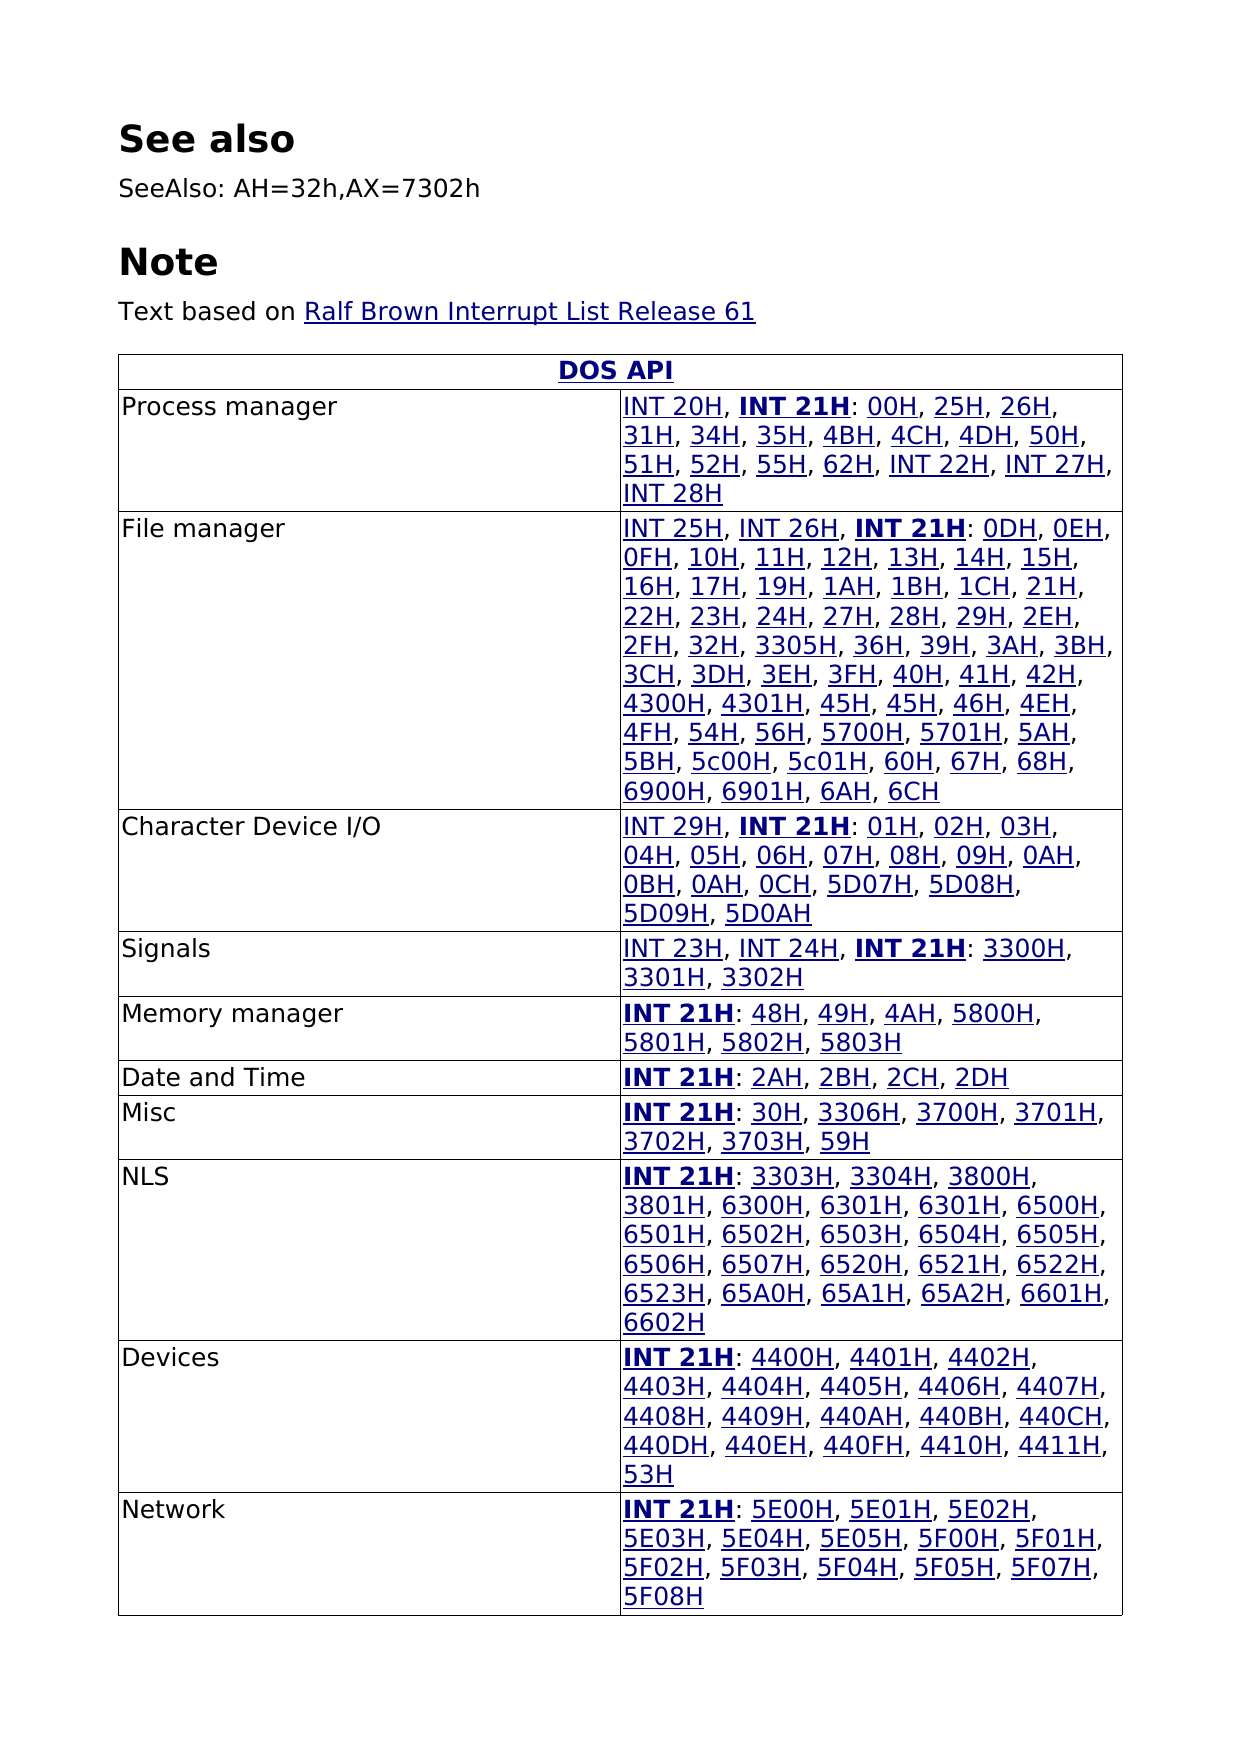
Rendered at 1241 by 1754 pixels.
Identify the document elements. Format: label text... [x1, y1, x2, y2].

table_cell INT 21H: 3303H, 3304H, 3800H, 3801H, 6300H, 6301H, 6301H, 6500H, 6501H, 6502H, 6503H, 6504H, 6505H, 6506H, 6507H, 6520H, 6521H, 6522H, 6523H, 65A0H, 65A1H, 65A2H, 6601H, 6602H [621, 1160, 1122, 1340]
table_cell Devices [119, 1341, 620, 1492]
table_cell NLS [119, 1160, 620, 1340]
table_cell INT 21H: 48H, 49H, 4AH, 5800H, 5801H, 5802H, 5803H [621, 997, 1122, 1060]
text Text based on Ralf Brown Interrupt List Release 61 [118, 297, 1122, 326]
table_header DOS API [119, 355, 1122, 389]
table_cell INT 29H, INT 21H: 01H, 02H, 03H, 04H, 05H, 06H, 07H, 08H, 09H, 0AH, 0BH, 0AH, 0CH, 5D07H, 5D08H, 5D09H, 5D0AH [621, 810, 1122, 931]
table_cell INT 21H: 30H, 3306H, 3700H, 3701H, 3702H, 3703H, 59H [621, 1096, 1122, 1159]
text SeeAlso: AH=32h,AX=7302h [118, 174, 1122, 203]
subtitle Note [118, 241, 1122, 284]
table_cell INT 25H, INT 26H, INT 21H: 0DH, 0EH, 0FH, 10H, 11H, 12H, 13H, 14H, 15H, 16H, 17H, 19H, 1AH, 1BH, 1CH, 21H, 22H, 23H, 24H, 27H, 28H, 29H, 2EH, 2FH, 32H, 3305H, 36H, 39H, 3AH, 3BH, 3CH, 3DH, 3EH, 3FH, 40H, 41H, 42H, 4300H, 4301H, 45H, 45H, 46H, 4EH, 4FH, 54H, 56H, 5700H, 5701H, 5AH, 5BH, 5c00H, 5c01H, 60H, 67H, 68H, 6900H, 6901H, 6AH, 6CH [621, 512, 1122, 809]
table_cell File manager [119, 512, 620, 809]
table_cell INT 21H: 4400H, 4401H, 4402H, 4403H, 4404H, 4405H, 4406H, 4407H, 4408H, 4409H, 440AH, 440BH, 440CH, 440DH, 440EH, 440FH, 4410H, 4411H, 53H [621, 1341, 1122, 1492]
table_cell INT 20H, INT 21H: 00H, 25H, 26H, 31H, 34H, 35H, 4BH, 4CH, 4DH, 50H, 51H, 52H, 55H, 62H, INT 22H, INT 27H, INT 28H [621, 390, 1122, 511]
table_cell Character Device I/O [119, 810, 620, 931]
table_cell Memory manager [119, 997, 620, 1060]
table_cell INT 23H, INT 24H, INT 21H: 3300H, 3301H, 3302H [621, 932, 1122, 996]
subtitle See also [118, 118, 1122, 162]
table_cell Date and Time [119, 1061, 620, 1095]
table_cell Signals [119, 932, 620, 996]
table_cell Process manager [119, 390, 620, 511]
table_cell Misc [119, 1096, 620, 1159]
table_cell INT 21H: 2AH, 2BH, 2CH, 2DH [621, 1061, 1122, 1095]
table_cell Network [119, 1493, 620, 1615]
table_cell INT 21H: 5E00H, 5E01H, 5E02H, 5E03H, 5E04H, 5E05H, 5F00H, 5F01H, 5F02H, 5F03H, 5F04H, 5F05H, 5F07H, 5F08H [621, 1493, 1122, 1615]
